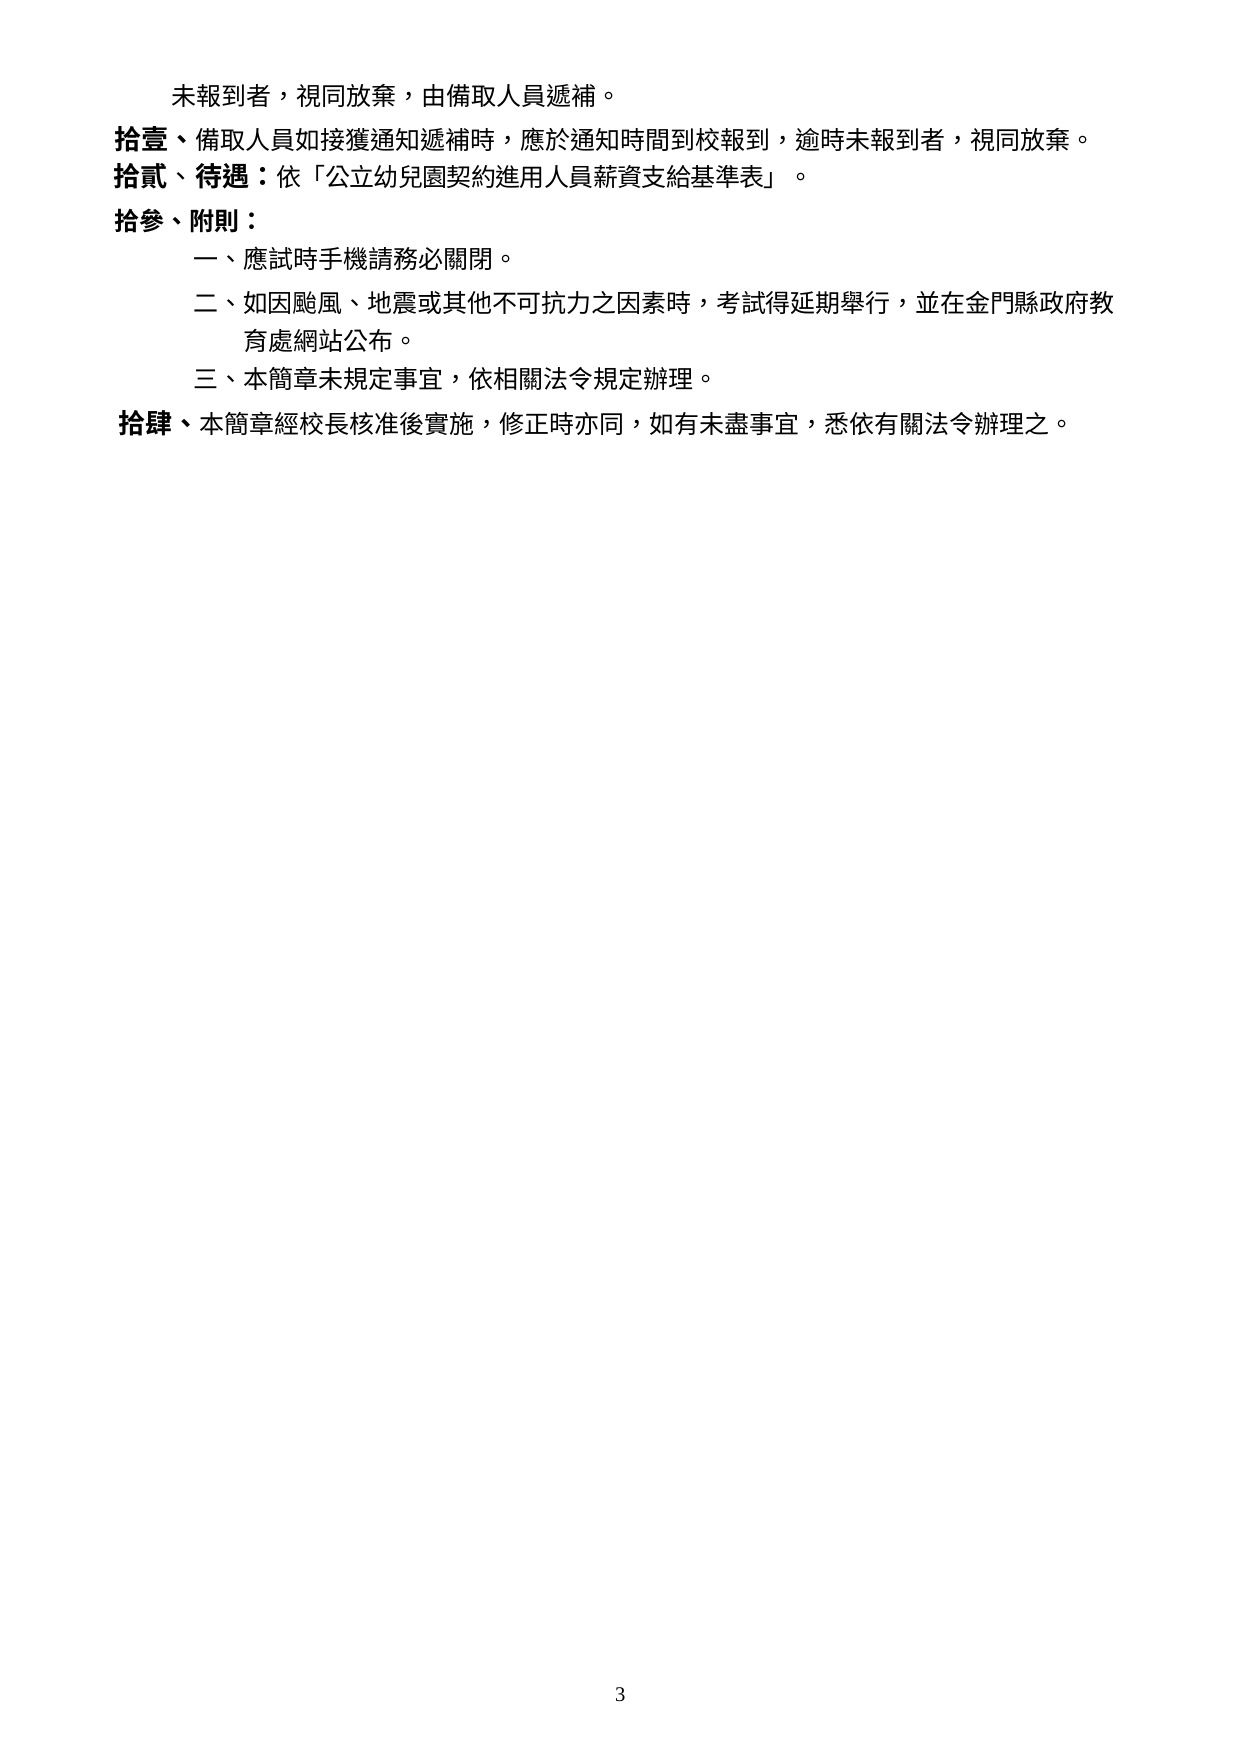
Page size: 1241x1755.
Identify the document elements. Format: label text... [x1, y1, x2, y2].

text 一、應試時手機請務必關閉。 [193, 238, 1134, 276]
text 拾參、附則： [113, 201, 1097, 238]
text 二、如因颱風、地震或其他不可抗力之因素時，考試得延期舉行，並在金門縣政府教育處網站公布。 [193, 283, 1119, 358]
text 拾肆、本簡章經校長核准後實施，修正時亦同，如有未盡事宜，悉依有關法令辦理之。 [118, 396, 1134, 443]
text 三、本簡章未規定事宜，依相關法令規定辦理。 [193, 359, 1134, 396]
text 拾、報到日期：錄取人員應於 114 年8 月7 日 (二)10點前攜帶學、經歷、3個月內核發之良民證、體檢表、最近2年內接受基本救命術訓練8小時證明及相關證件正本向本校人事報到，逾時未報到者，視同放棄，由備取人員遞補。 [115, 75, 1123, 112]
text 拾壹、備取人員如接獲通知遞補時，應於通知時間到校報到，逾時未報到者，視同放棄。拾貳、待遇：依「公立幼兒園契約進用人員薪資支給基準表」。 [113, 119, 1097, 194]
